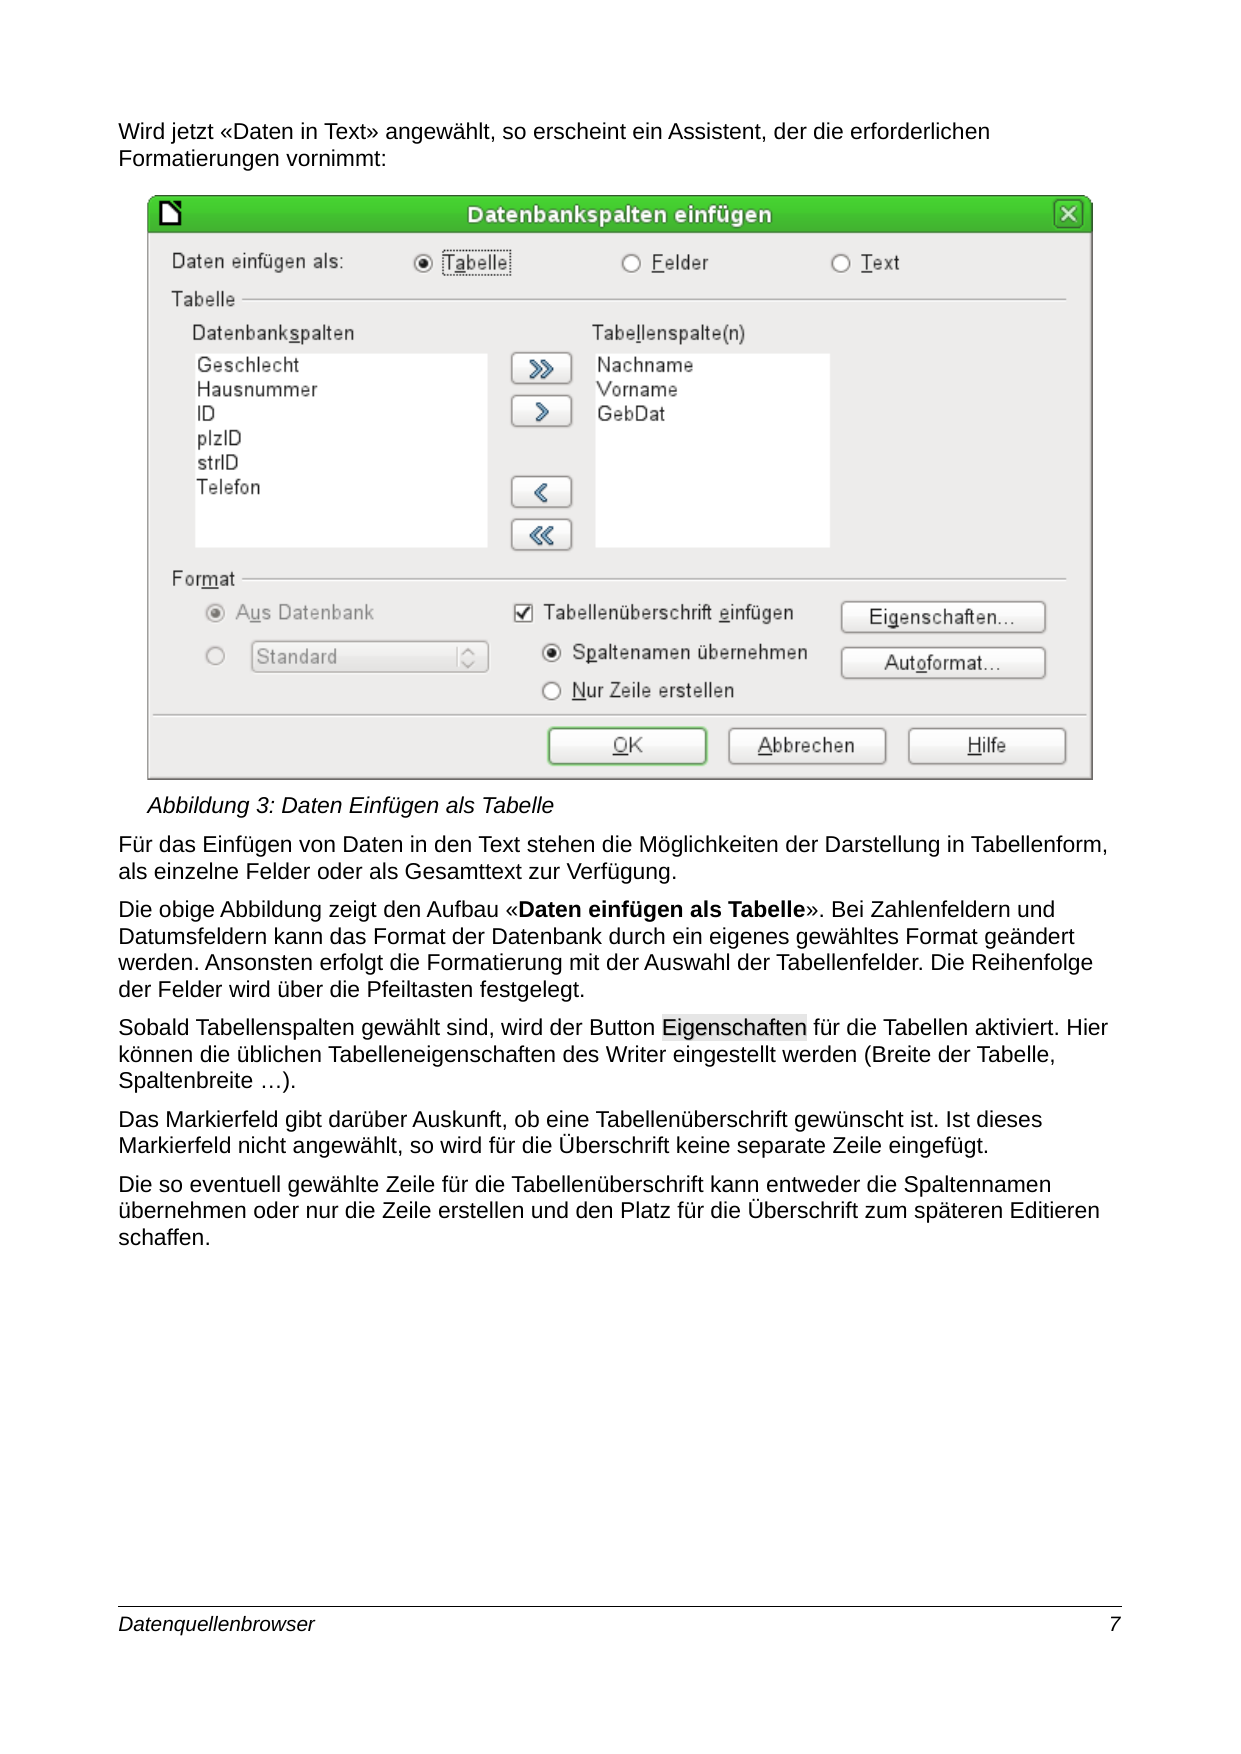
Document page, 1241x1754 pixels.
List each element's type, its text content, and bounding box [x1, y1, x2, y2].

text Für das Einfügen von Daten in den Text stehen die Möglichkeiten der Darstellung in Tabellenform, als einzelne Felder oder als Gesamttext zur Verfügung. [118, 831, 1122, 884]
text Die obige Abbildung zeigt den Aufbau «Daten einfügen als Tabelle». Bei Zahlenfeldern und Datumsfeldern kann das Format der Datenbank durch ein eigenes gewähltes Format geändert werden. Ansonsten erfolgt die Formatierung mit der Auswahl der Tabellenfelder. Die Reihenfolge der Felder wird über die Pfeiltasten festgelegt. [118, 896, 1122, 1002]
text Wird jetzt «Daten in Text» angewählt, so erscheint ein Assistent, der die erforderlichen Formatierungen vornimmt: [118, 118, 1122, 171]
text Abbildung 3: Daten Einfügen als Tabelle [147, 792, 1093, 819]
text Das Markierfeld gibt darüber Auskunft, ob eine Tabellenüberschrift gewünscht ist. Ist dieses Markierfeld nicht angewählt, so wird für die Überschrift keine separate Zeile eingefügt. [118, 1106, 1122, 1159]
text Die so eventuell gewählte Zeile für die Tabellenüberschrift kann entweder die Spaltennamen übernehmen oder nur die Zeile erstellen und den Platz für die Überschrift zum späteren Editieren schaffen. [118, 1171, 1122, 1250]
text Sobald Tabellenspalten gewählt sind, wird der Button Eigenschaften für die Tabellen aktiviert. Hier können die üblichen Tabelleneigenschaften des Writer eingestellt werden (Breite der Tabelle, Spaltenbreite …). [118, 1014, 1122, 1093]
picture [147, 195, 1093, 780]
